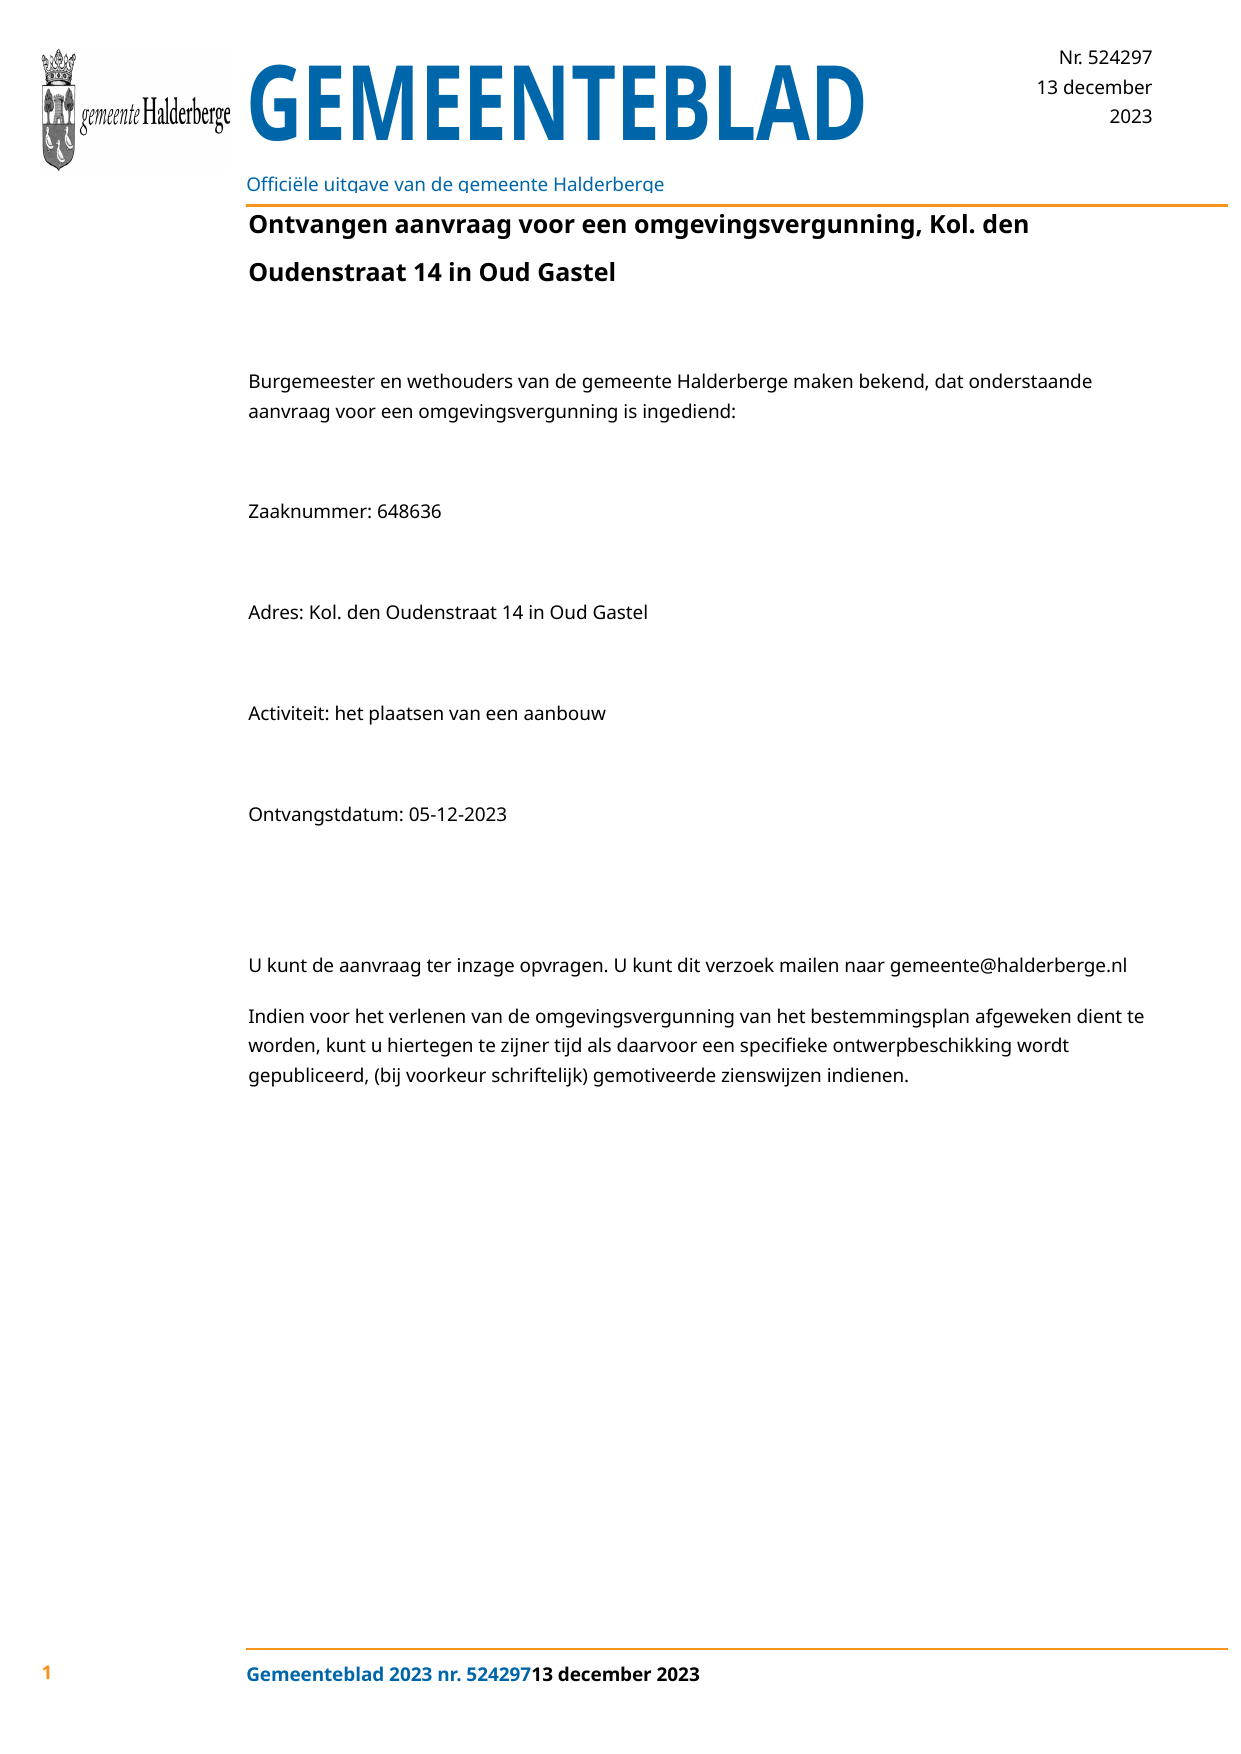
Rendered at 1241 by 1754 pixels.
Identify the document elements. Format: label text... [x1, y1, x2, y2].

text Adres: Kol. den Oudenstraat 14 in Oud Gastel [248, 599, 1152, 625]
text Indien voor het verlenen van de omgevingsvergunning van het bestemmingsplan afgeweken dient te worden, kunt u hiertegen te zijner tijd als daarvoor een specifieke ontwerpbeschikking wordt gepubliceerd, (bij voorkeur schriftelijk) gemotiveerde zienswijzen indienen. [248, 1003, 1152, 1088]
text Burgemeester en wethouders van de gemeente Halderberge maken bekend, dat onderstaande aanvraag voor een omgevingsvergunning is ingediend: [248, 368, 1152, 424]
text Ontvangen aanvraag voor een omgevingsvergunning, Kol. den Oudenstraat 14 in Oud Gastel [248, 207, 1152, 288]
picture [41, 47, 231, 172]
text Activiteit: het plaatsen van een aanbouw [248, 700, 1152, 726]
text Ontvangstdatum: 05-12-2023 [248, 801, 1152, 827]
text U kunt de aanvraag ter inzage opvragen. U kunt dit verzoek mailen naar gemeente@halderberge.nl [248, 952, 1152, 978]
text Zaaknummer: 648636 [248, 499, 1152, 524]
